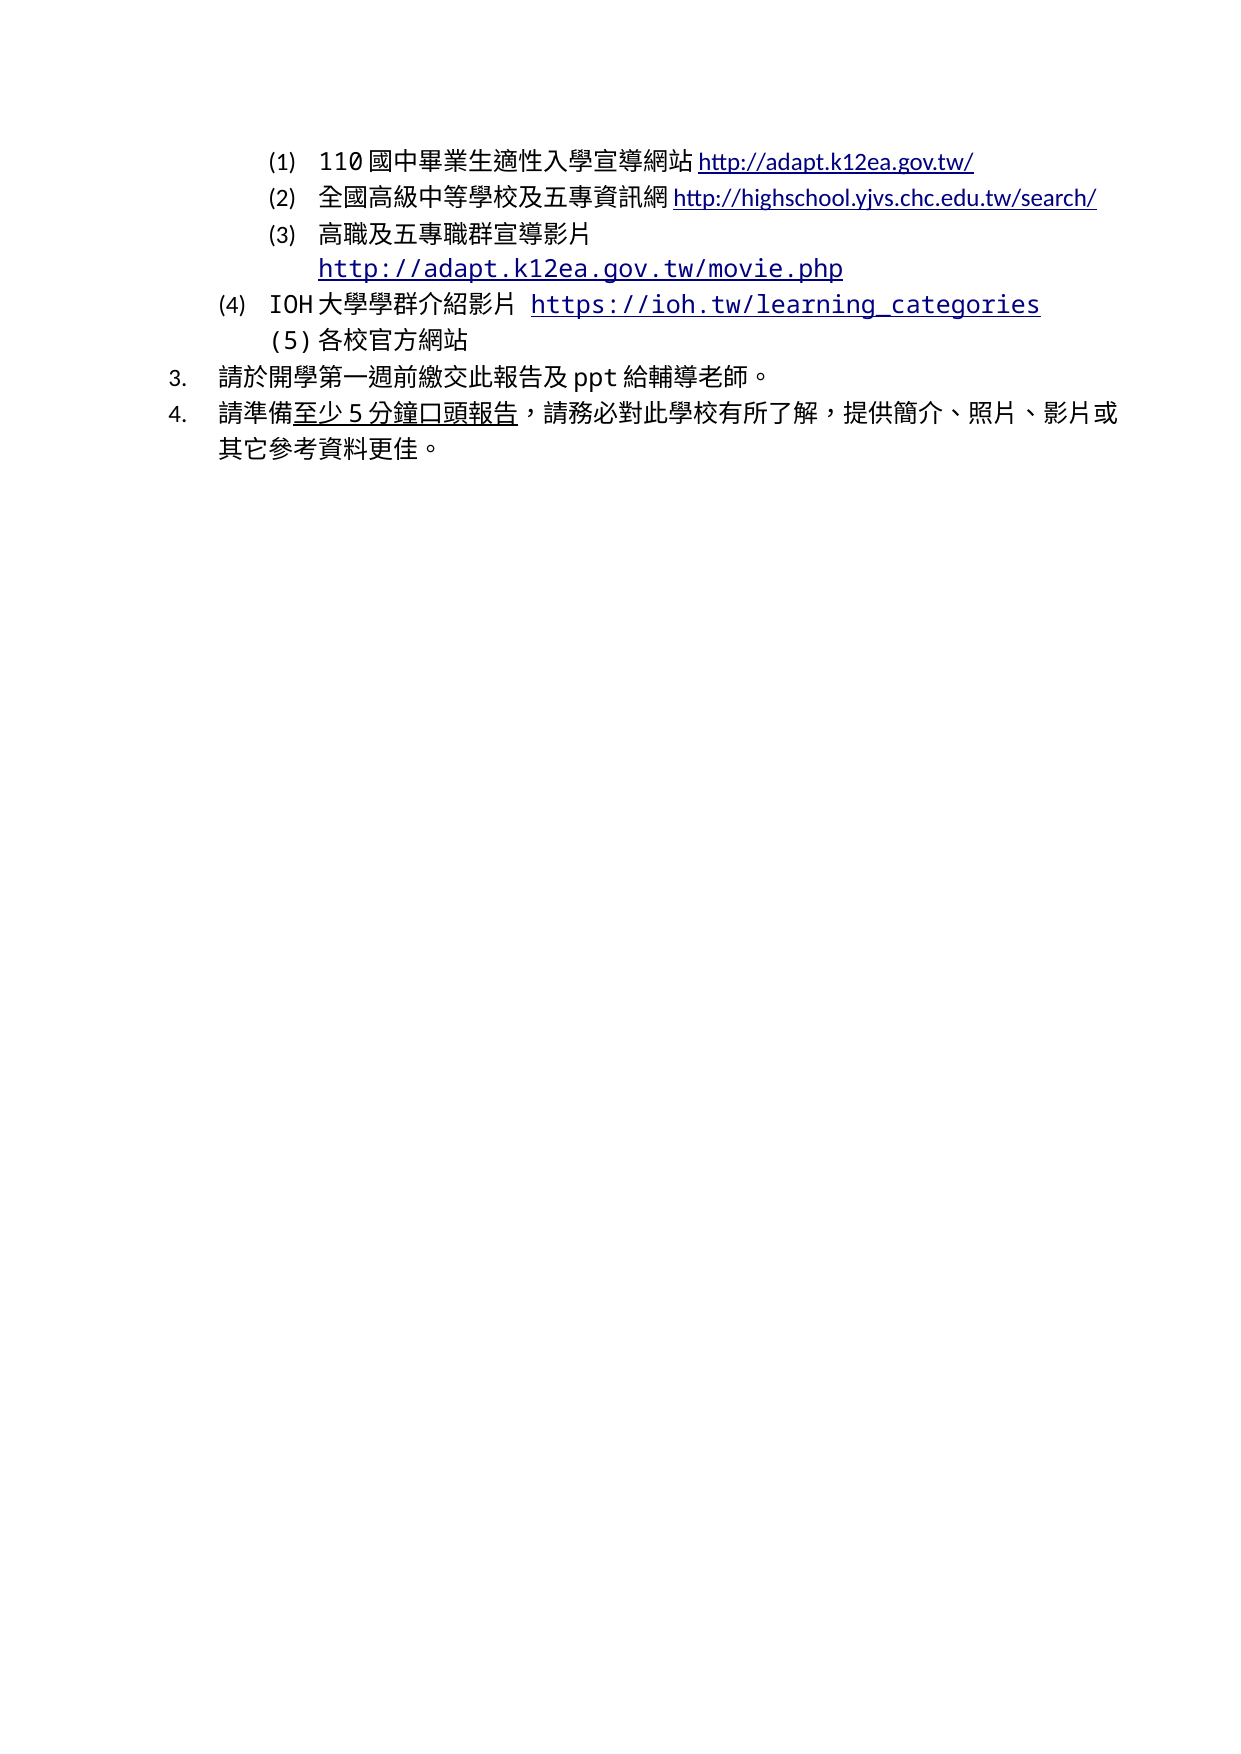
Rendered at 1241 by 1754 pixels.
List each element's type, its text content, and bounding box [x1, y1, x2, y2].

list 各校官方網站 [268, 321, 1122, 357]
list 110國中畢業生適性入學宣導網站http://adapt.k12ea.gov.tw/ [268, 142, 1122, 178]
list 高職及五專職群宣導影片 http://adapt.k12ea.gov.tw/movie.php [268, 214, 1122, 284]
list 全國高級中等學校及五專資訊網http://highschool.yjvs.chc.edu.tw/search/ [268, 178, 1122, 214]
list IOH大學學群介紹影片 https://ioh.tw/learning_categories [218, 284, 1122, 321]
list 請準備至少5分鐘口頭報告，請務必對此學校有所了解，提供簡介、照片、影片或其它參考資料更佳。 [168, 393, 1122, 466]
list 請於開學第一週前繳交此報告及ppt給輔導老師。 [168, 357, 1122, 393]
